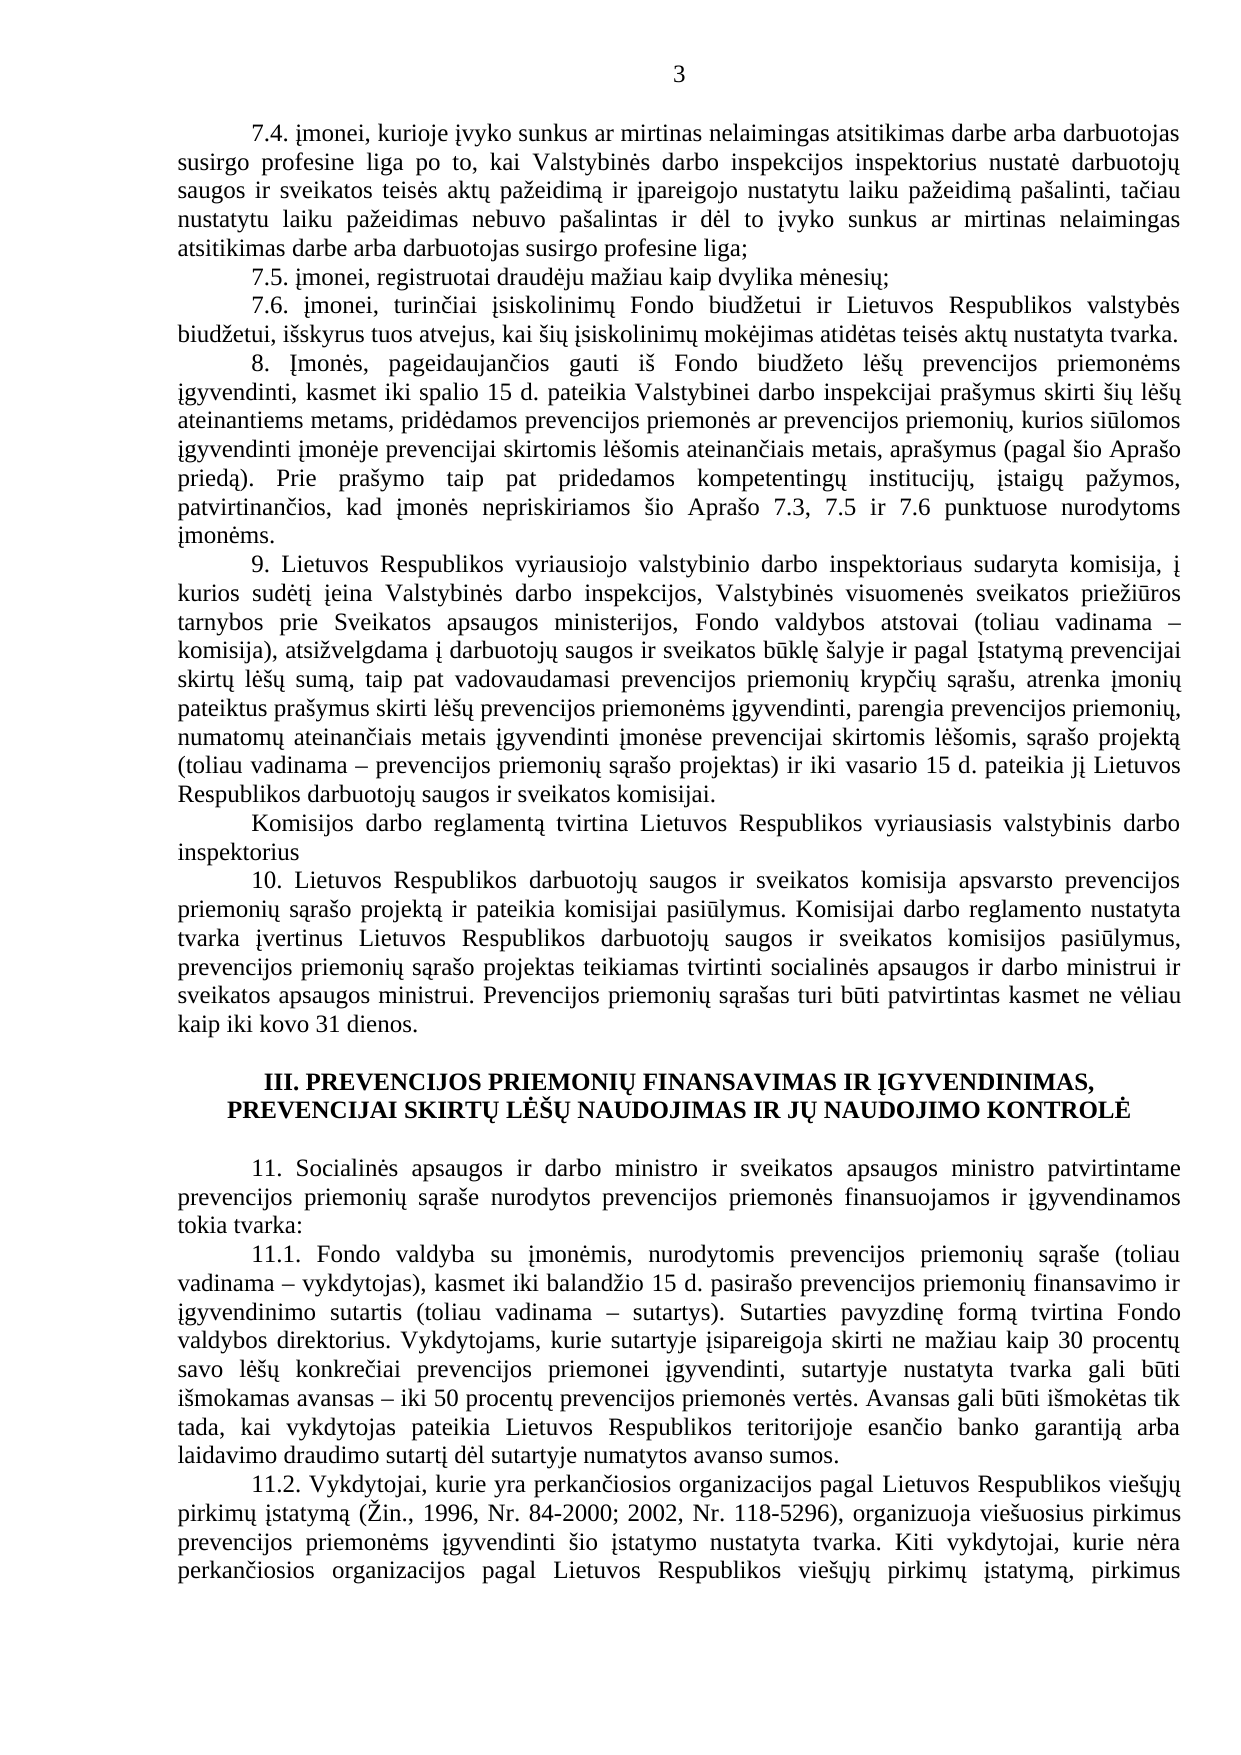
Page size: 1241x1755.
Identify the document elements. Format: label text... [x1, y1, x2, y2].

text 11.1. Fondo valdyba su įmonėmis, nurodytomis prevencijos priemonių sąraše (toliau vadinama – vykdytojas), kasmet iki balandžio 15 d. pasirašo prevencijos priemonių finansavimo ir įgyvendinimo sutartis (toliau vadinama – sutartys). Sutarties pavyzdinę formą tvirtina Fondo valdybos direktorius. Vykdytojams, kurie sutartyje įsipareigoja skirti ne mažiau kaip 30 procentų savo lėšų konkrečiai prevencijos priemonei įgyvendinti, sutartyje nustatyta tvarka gali būti išmokamas avansas – iki 50 procentų prevencijos priemonės vertės. Avansas gali būti išmokėtas tik tada, kai vykdytojas pateikia Lietuvos Respublikos teritorijoje esančio banko garantiją arba laidavimo draudimo sutartį dėl sutartyje numatytos avanso sumos. [177, 1239, 1181, 1469]
text 7.4. įmonei, kurioje įvyko sunkus ar mirtinas nelaimingas atsitikimas darbe arba darbuotojas susirgo profesine liga po to, kai Valstybinės darbo inspekcijos inspektorius nustatė darbuotojų saugos ir sveikatos teisės aktų pažeidimą ir įpareigojo nustatytu laiku pažeidimą pašalinti, tačiau nustatytu laiku pažeidimas nebuvo pašalintas ir dėl to įvyko sunkus ar mirtinas nelaimingas atsitikimas darbe arba darbuotojas susirgo profesine liga; [177, 118, 1181, 262]
text 7.5. įmonei, registruotai draudėju mažiau kaip dvylika mėnesių; [177, 262, 1181, 291]
text 11.2. Vykdytojai, kurie yra perkančiosios organizacijos pagal Lietuvos Respublikos viešųjų pirkimų įstatymą (Žin., 1996, Nr. 84-2000; 2002, Nr. 118-5296), organizuoja viešuosius pirkimus prevencijos priemonėms įgyvendinti šio įstatymo nustatyta tvarka. Kiti vykdytojai, kurie nėra perkančiosios organizacijos pagal Lietuvos Respublikos viešųjų pirkimų įstatymą, pirkimus [177, 1469, 1181, 1584]
text III. PREVENCIJOS PRIEMONIŲ FINANSAVIMAS IR ĮGYVENDINIMAS, PREVENCIJAI SKIRTŲ LĖŠŲ NAUDOJIMAS IR JŲ NAUDOJIMO KONTROLĖ [177, 1067, 1181, 1124]
text 11. Socialinės apsaugos ir darbo ministro ir sveikatos apsaugos ministro patvirtintame prevencijos priemonių sąraše nurodytos prevencijos priemonės finansuojamos ir įgyvendinamos tokia tvarka: [177, 1153, 1181, 1239]
text 10. Lietuvos Respublikos darbuotojų saugos ir sveikatos komisija apsvarsto prevencijos priemonių sąrašo projektą ir pateikia komisijai pasiūlymus. Komisijai darbo reglamento nustatyta tvarka įvertinus Lietuvos Respublikos darbuotojų saugos ir sveikatos komisijos pasiūlymus, prevencijos priemonių sąrašo projektas teikiamas tvirtinti socialinės apsaugos ir darbo ministrui ir sveikatos apsaugos ministrui. Prevencijos priemonių sąrašas turi būti patvirtintas kasmet ne vėliau kaip iki kovo 31 dienos. [177, 866, 1181, 1038]
text 8. Įmonės, pageidaujančios gauti iš Fondo biudžeto lėšų prevencijos priemonėms įgyvendinti, kasmet iki spalio 15 d. pateikia Valstybinei darbo inspekcijai prašymus skirti šių lėšų ateinantiems metams, pridėdamos prevencijos priemonės ar prevencijos priemonių, kurios siūlomos įgyvendinti įmonėje prevencijai skirtomis lėšomis ateinančiais metais, aprašymus (pagal šio Aprašo priedą). Prie prašymo taip pat pridedamos kompetentingų institucijų, įstaigų pažymos, patvirtinančios, kad įmonės nepriskiriamos šio Aprašo 7.3, 7.5 ir 7.6 punktuose nurodytoms įmonėms. [177, 348, 1181, 549]
text 9. Lietuvos Respublikos vyriausiojo valstybinio darbo inspektoriaus sudaryta komisija, į kurios sudėtį įeina Valstybinės darbo inspekcijos, Valstybinės visuomenės sveikatos priežiūros tarnybos prie Sveikatos apsaugos ministerijos, Fondo valdybos atstovai (toliau vadinama – komisija), atsižvelgdama į darbuotojų saugos ir sveikatos būklę šalyje ir pagal Įstatymą prevencijai skirtų lėšų sumą, taip pat vadovaudamasi prevencijos priemonių krypčių sąrašu, atrenka įmonių pateiktus prašymus skirti lėšų prevencijos priemonėms įgyvendinti, parengia prevencijos priemonių, numatomų ateinančiais metais įgyvendinti įmonėse prevencijai skirtomis lėšomis, sąrašo projektą (toliau vadinama – prevencijos priemonių sąrašo projektas) ir iki vasario 15 d. pateikia jį Lietuvos Respublikos darbuotojų saugos ir sveikatos komisijai. [177, 549, 1181, 808]
text Komisijos darbo reglamentą tvirtina Lietuvos Respublikos vyriausiasis valstybinis darbo inspektorius [177, 808, 1181, 866]
text 7.6. įmonei, turinčiai įsiskolinimų Fondo biudžetui ir Lietuvos Respublikos valstybės biudžetui, išskyrus tuos atvejus, kai šių įsiskolinimų mokėjimas atidėtas teisės aktų nustatyta tvarka. [177, 291, 1181, 348]
